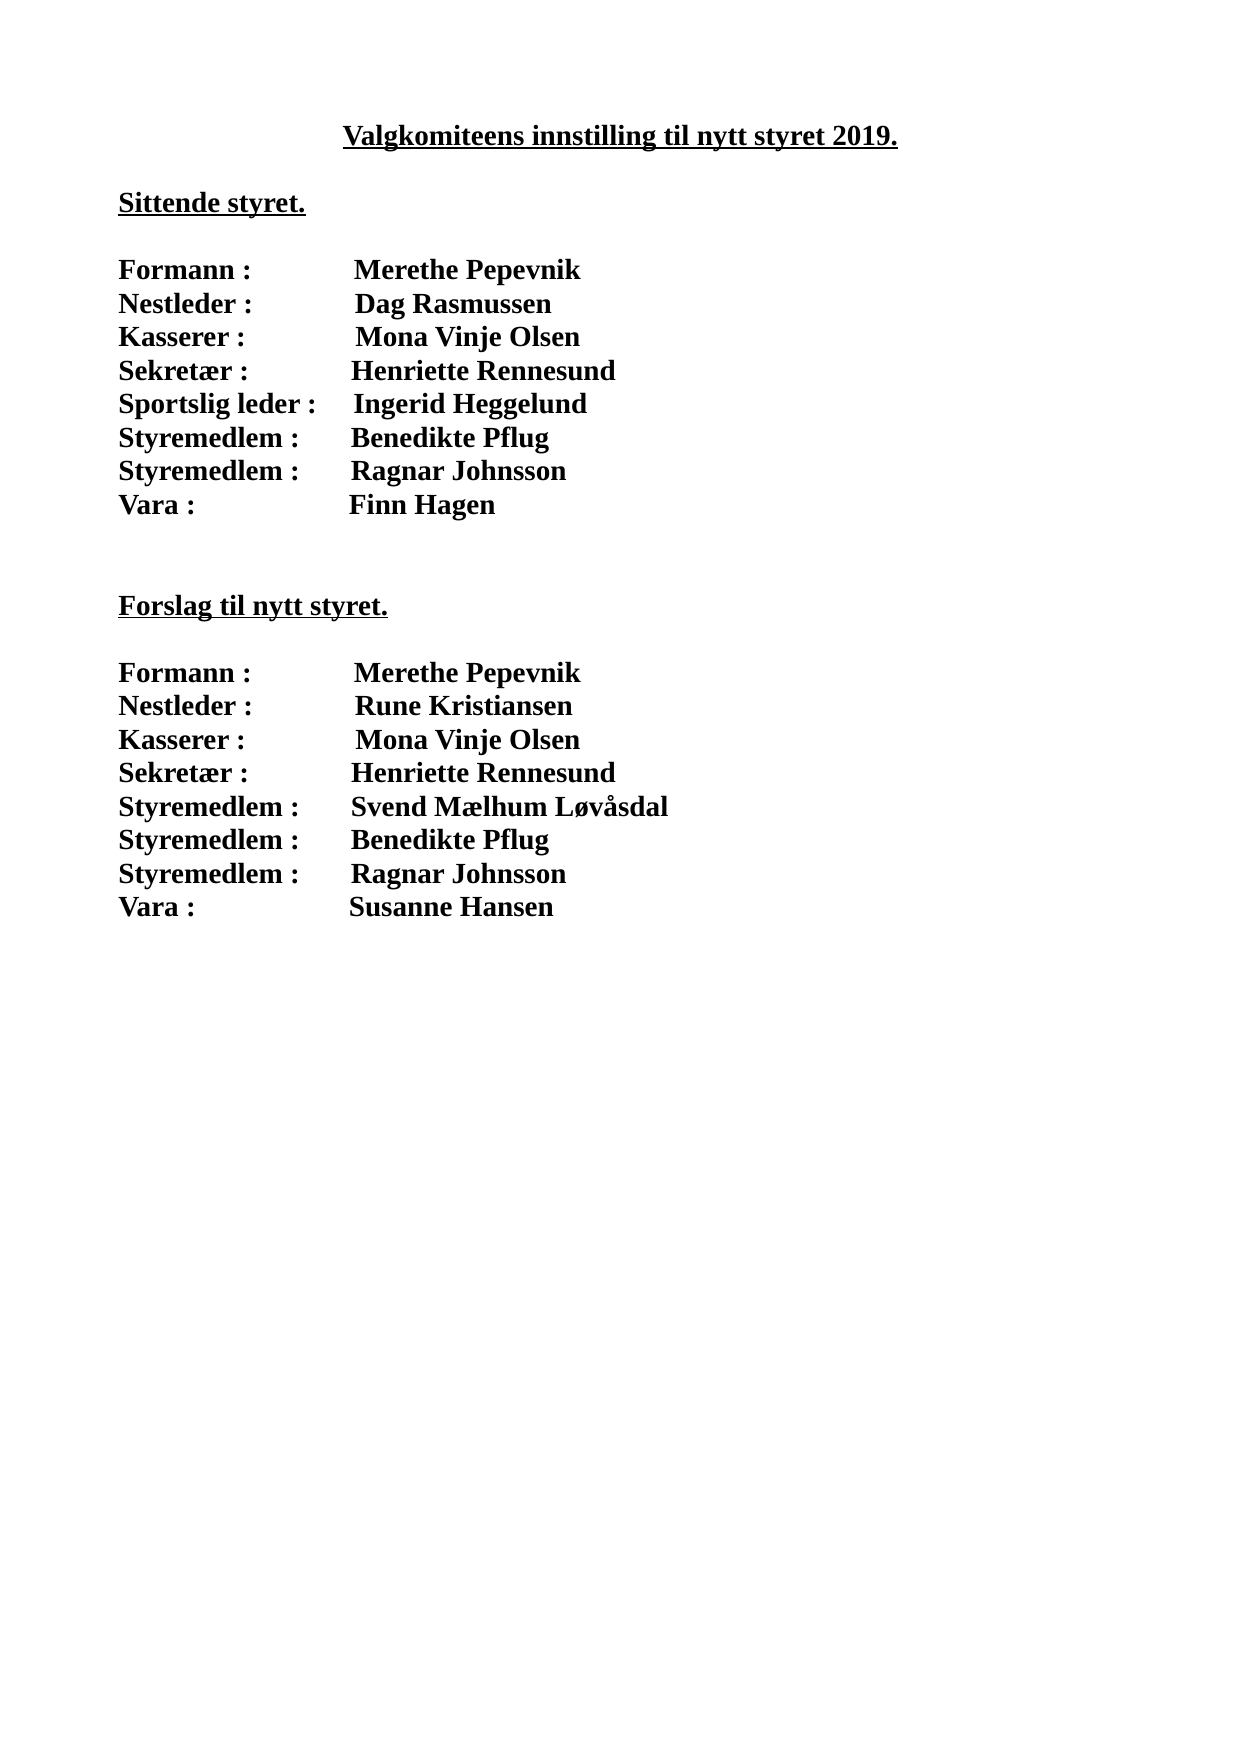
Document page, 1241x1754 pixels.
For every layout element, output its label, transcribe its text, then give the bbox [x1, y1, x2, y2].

text Styremedlem : Benedikte Pflug [118, 822, 1122, 856]
text Vara : Finn Hagen [118, 487, 1122, 521]
text Kasserer : Mona Vinje Olsen [118, 722, 1122, 755]
text Styremedlem : Benedikte Pflug [118, 420, 1122, 453]
text Styremedlem : Ragnar Johnsson [118, 453, 1122, 487]
text Nestleder : Dag Rasmussen [118, 286, 1122, 319]
text Kasserer : Mona Vinje Olsen [118, 319, 1122, 353]
text Vara : Susanne Hansen [118, 889, 1122, 923]
text Nestleder : Rune Kristiansen [118, 688, 1122, 722]
text Formann : Merethe Pepevnik [118, 655, 1122, 688]
text Sittende styret. [118, 185, 1122, 219]
text Valgkomiteens innstilling til nytt styret 2019. [118, 118, 1122, 152]
text Styremedlem : Ragnar Johnsson [118, 856, 1122, 889]
text Sportslig leder : Ingerid Heggelund [118, 386, 1122, 420]
text Sekretær : Henriette Rennesund [118, 353, 1122, 386]
text Styremedlem : Svend Mælhum Løvåsdal [118, 789, 1122, 822]
text Formann : Merethe Pepevnik [118, 252, 1122, 286]
text Sekretær : Henriette Rennesund [118, 755, 1122, 789]
text Forslag til nytt styret. [118, 588, 1122, 621]
